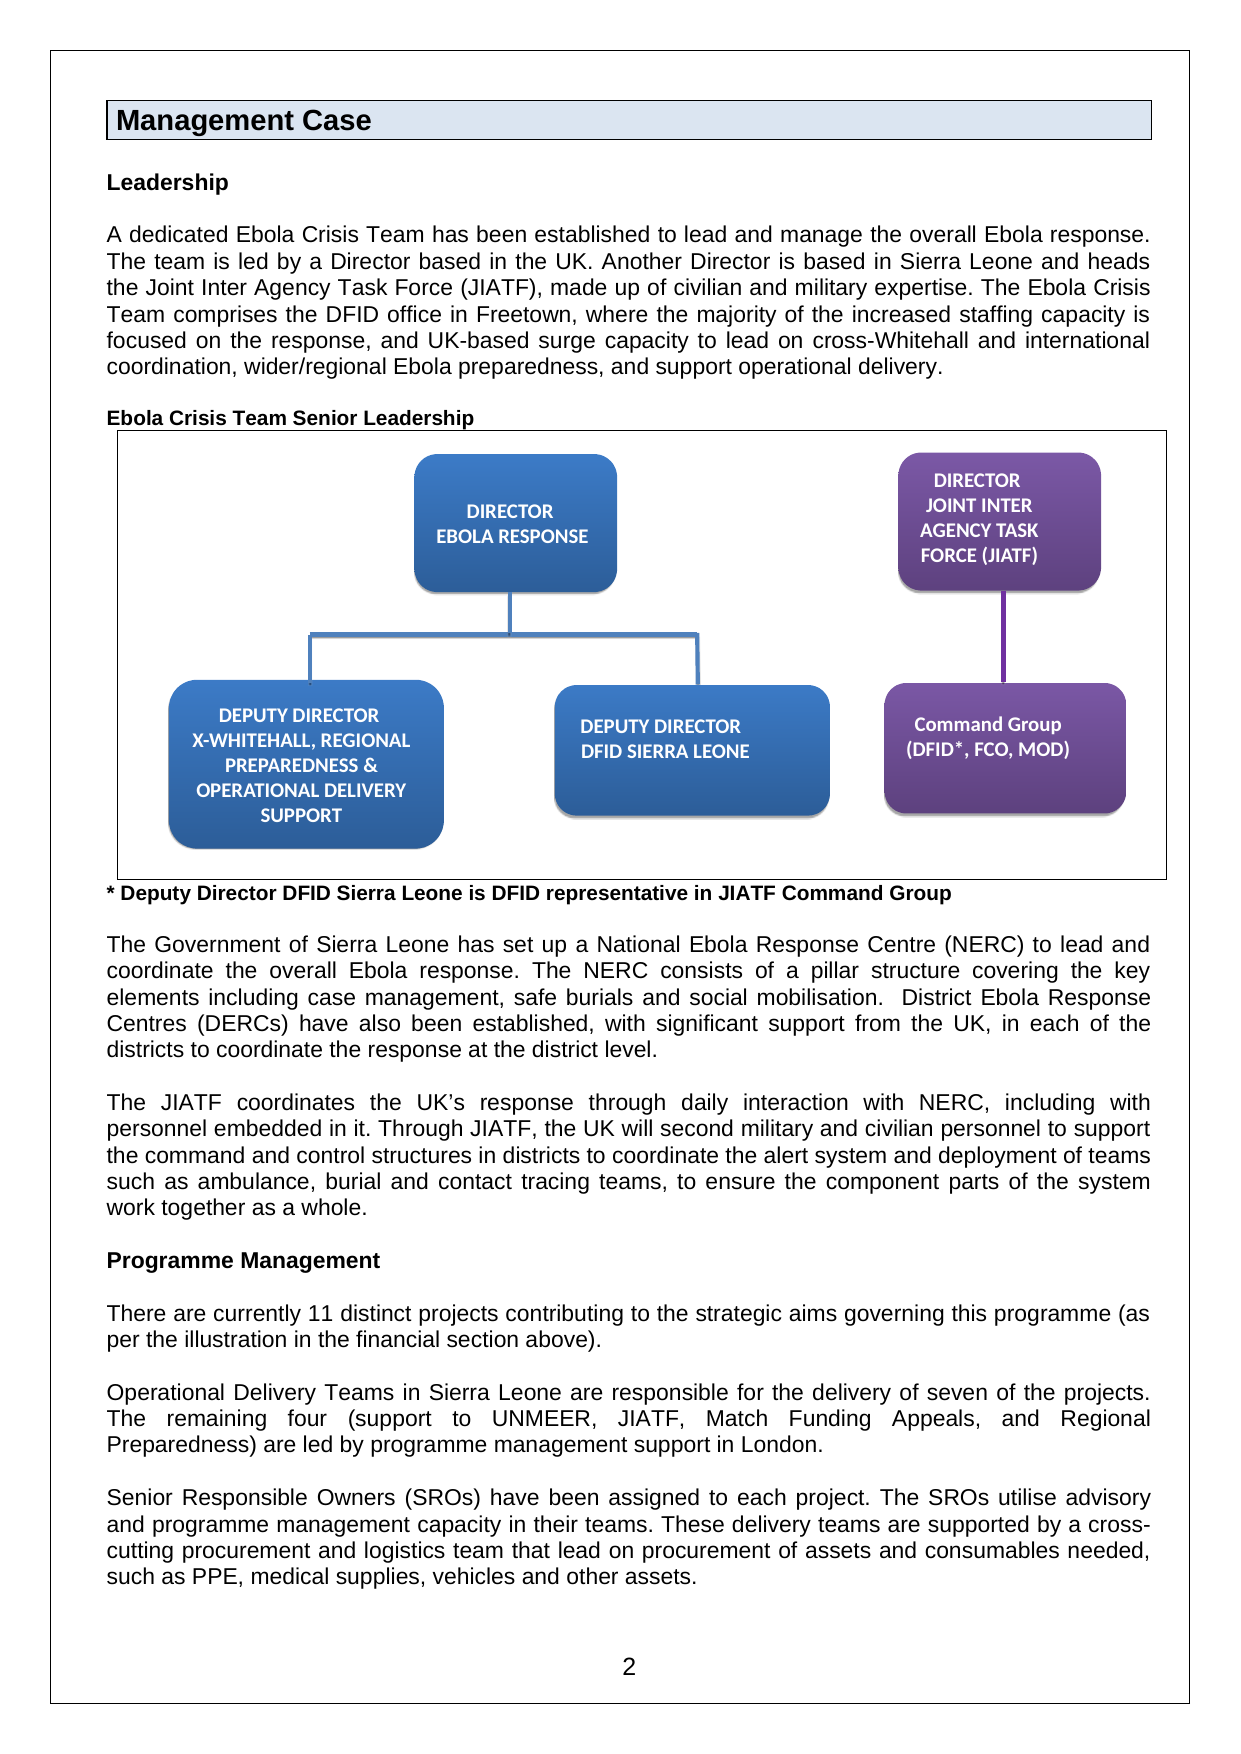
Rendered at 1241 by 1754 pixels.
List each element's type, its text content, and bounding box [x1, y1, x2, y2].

text The JIATF coordinates the UK’s response through daily interaction with NERC, including with personnel embedded in it. Through JIATF, the UK will second military and civilian personnel to support the command and control structures in districts to coordinate the alert system and deployment of teams such as ambulance, burial and contact tracing teams, to ensure the component parts of the system work together as a whole. [106, 1089, 1152, 1221]
text Leadership [106, 169, 1152, 195]
text Operational Delivery Teams in Sierra Leone are responsible for the delivery of seven of the projects. The remaining four (support to UNMEER, JIATF, Match Funding Appeals, and Regional Preparedness) are led by programme management support in London. [106, 1379, 1152, 1458]
table_header DEPUTY DIRECTOR OPERATIONAL DELIVERY [118, 431, 1166, 879]
text The Government of Sierra Leone has set up a National Ebola Response Centre (NERC) to lead and coordinate the overall Ebola response. The NERC consists of a pillar structure covering the key elements including case management, safe burials and social mobilisation. District Ebola Response Centres (DERCs) have also been established, with significant support from the UK, in each of the districts to coordinate the response at the district level. [106, 931, 1152, 1062]
text Management Case [108, 101, 1151, 139]
text * Deputy Director DFID Sierra Leone is DFID representative in JIATF Command Group [106, 880, 1152, 904]
text A dedicated Ebola Crisis Team has been established to lead and manage the overall Ebola response. The team is led by a Director based in the UK. Another Director is based in Sierra Leone and heads the Joint Inter Agency Task Force (JIATF), made up of civilian and military expertise. The Ebola Crisis Team comprises the DFID office in Freetown, where the majority of the increased staffing capacity is focused on the response, and UK-based surge capacity to lead on cross-Whitehall and international coordination, wider/regional Ebola preparedness, and support operational delivery. [106, 221, 1152, 379]
text Ebola Crisis Team Senior Leadership [106, 406, 1152, 430]
text Programme Management [106, 1247, 1152, 1273]
text There are currently 11 distinct projects contributing to the strategic aims governing this programme (as per the illustration in the financial section above). [106, 1300, 1152, 1352]
text Senior Responsible Owners (SROs) have been assigned to each project. The SROs utilise advisory and programme management capacity in their teams. These delivery teams are supported by a cross-cutting procurement and logistics team that lead on procurement of assets and consumables needed, such as PPE, medical supplies, vehicles and other assets. [106, 1484, 1152, 1589]
